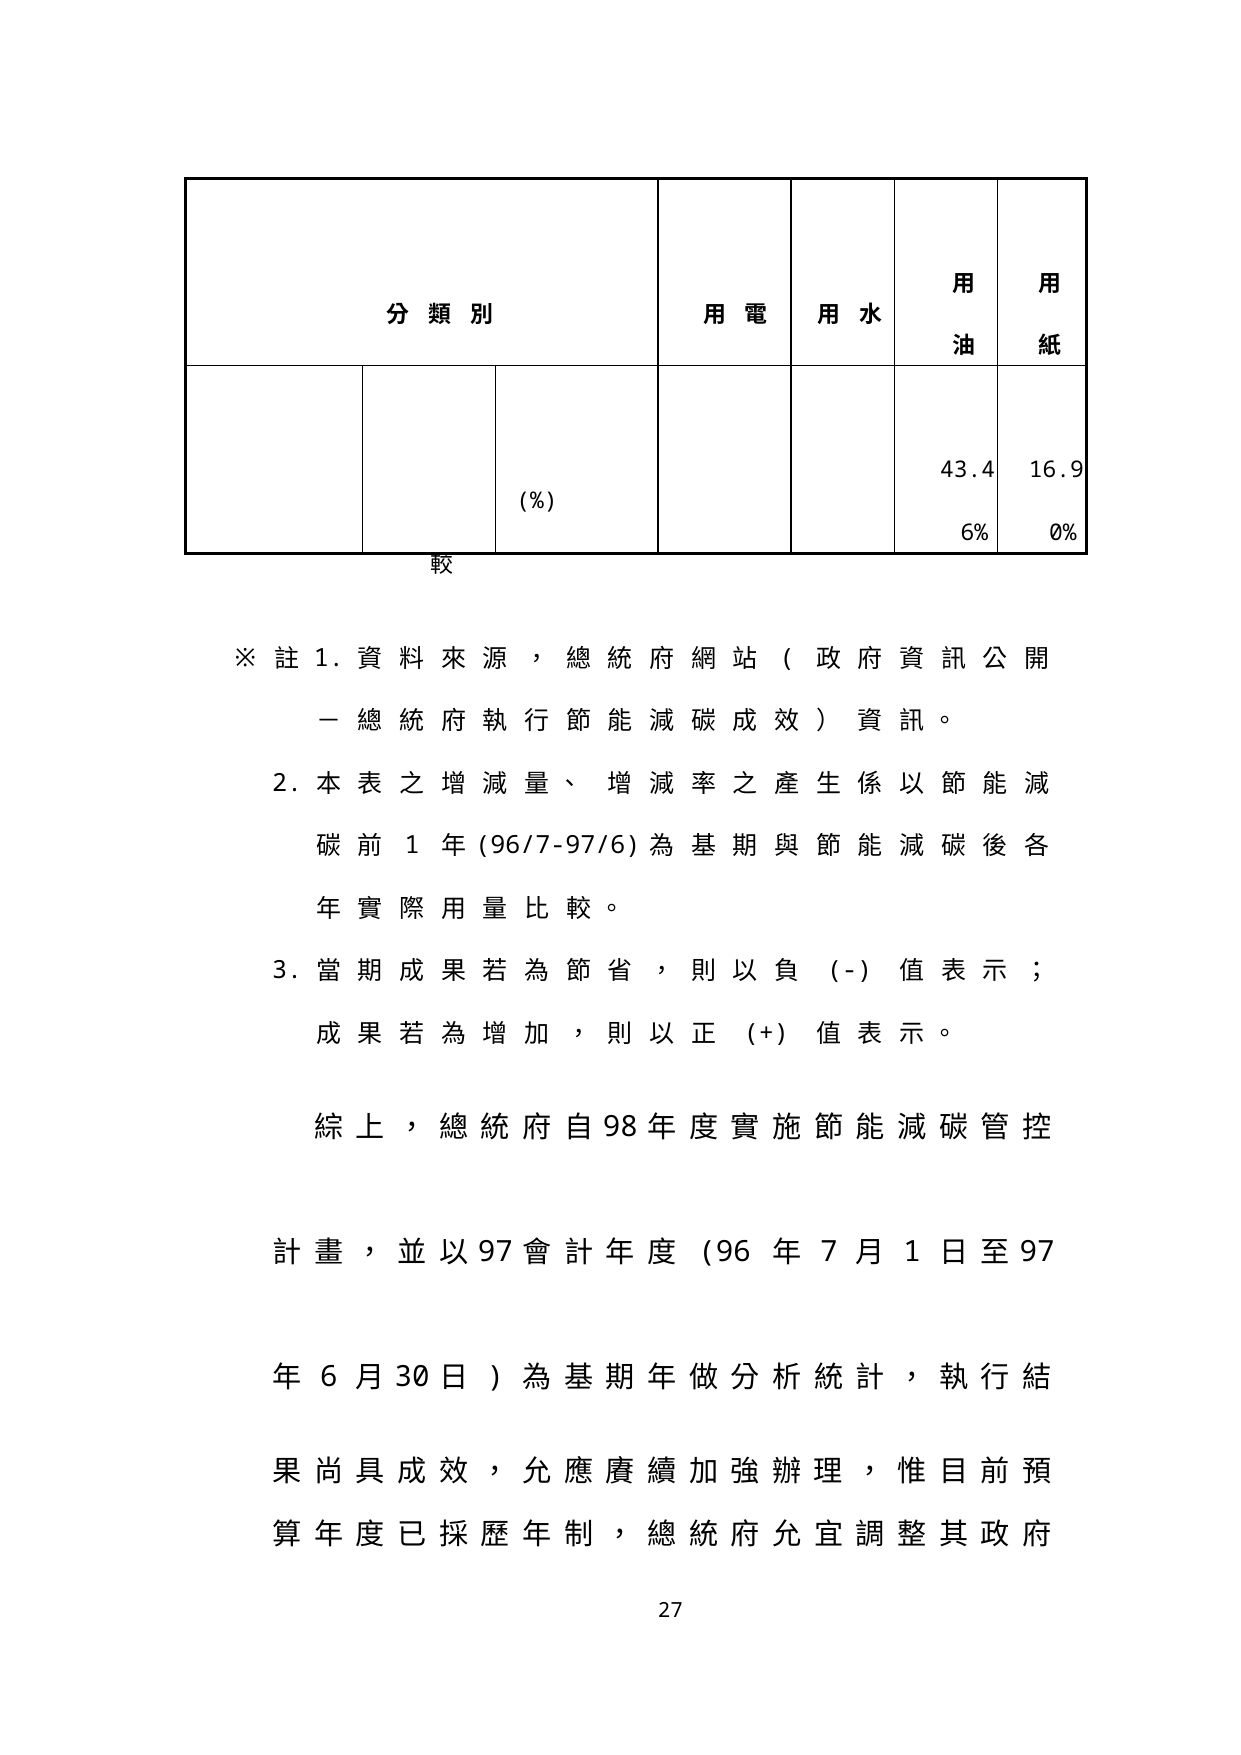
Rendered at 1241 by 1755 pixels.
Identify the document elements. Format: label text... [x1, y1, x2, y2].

table_cell [659, 366, 790, 552]
table_header 用電 [659, 180, 790, 365]
text 綜上，總統府自98年度實施節能減碳管控計畫，並以97會計年度(96年7月1日至97年6月30日)為基期年做分析統計，執行結果尚具成效，允應賡續加強辦理，惟目前預算年度已採歷年制，總統府允宜調整其政府 [242, 1052, 1058, 1552]
table_cell (%) [496, 366, 657, 552]
table_cell [187, 366, 362, 552]
table_header 用紙 [998, 180, 1085, 365]
table_header 分類別 [187, 180, 657, 365]
table_cell -43.46% [895, 366, 997, 552]
text ※註1.資料來源，總統府網站(政府資訊公開－總統府執行節能減碳成效）資訊。 [197, 615, 1058, 740]
text 3.當期成果若為節省，則以負(-)值表示；成果若為增加，則以正(+)值表示。 [250, 927, 1058, 1052]
table_cell [792, 366, 894, 552]
text 2.本表之增減量、增減率之產生係以節能減碳前1年(96/7-97/6)為基期與節能減碳後各年實際用量比較。 [250, 740, 1058, 927]
table_cell 與節能減碳前1年同期用量比較 [363, 366, 495, 552]
table_header 用油 [895, 180, 997, 365]
table_header 用水 [792, 180, 894, 365]
table_cell -16.90% [998, 366, 1085, 552]
